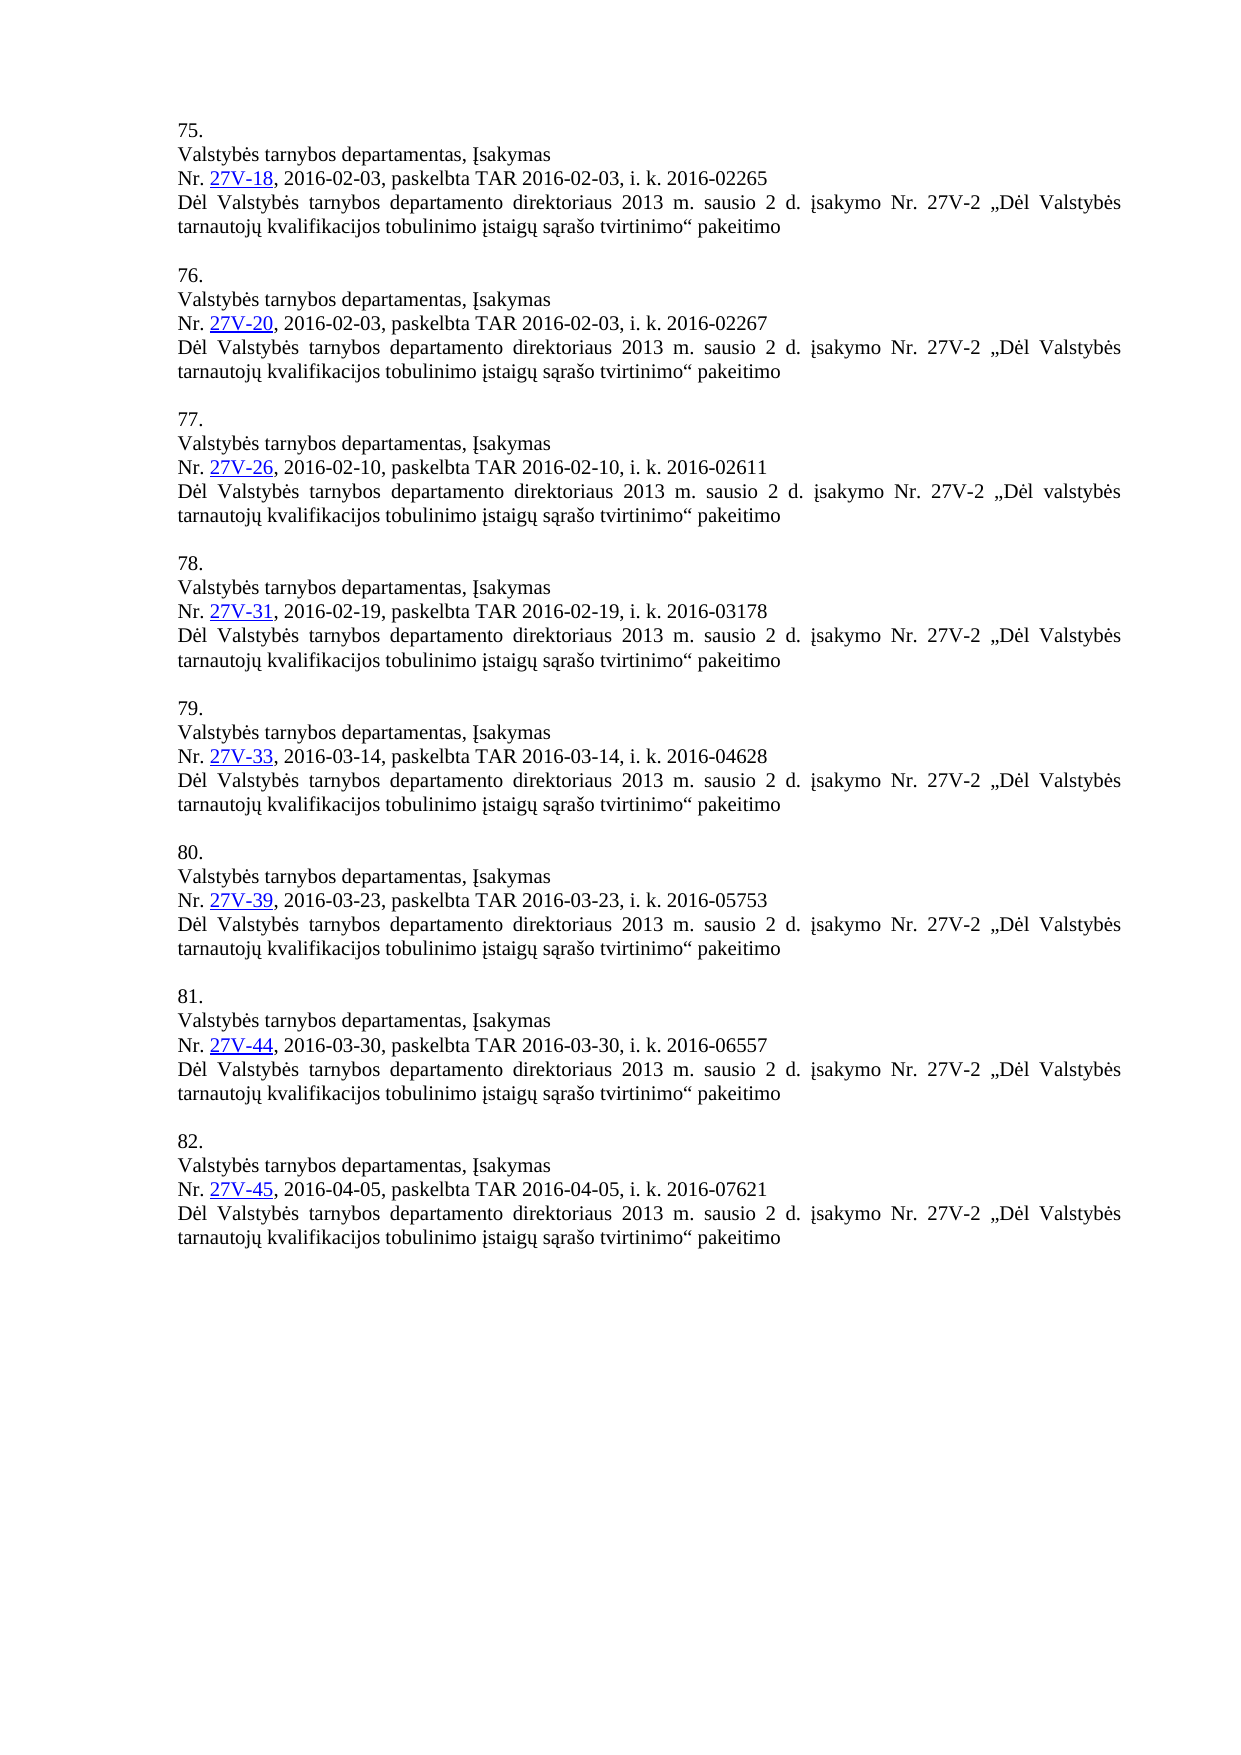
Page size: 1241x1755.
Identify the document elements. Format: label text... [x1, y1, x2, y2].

text Valstybės tarnybos departamentas, Įsakymas [177, 575, 1122, 599]
text 75. [177, 118, 1122, 142]
text Nr. 27V-33, 2016-03-14, paskelbta TAR 2016-03-14, i. k. 2016-04628 [177, 744, 1122, 768]
text Nr. 27V-18, 2016-02-03, paskelbta TAR 2016-02-03, i. k. 2016-02265 [177, 166, 1122, 190]
text Valstybės tarnybos departamentas, Įsakymas [177, 287, 1122, 311]
text Valstybės tarnybos departamentas, Įsakymas [177, 720, 1122, 744]
text Dėl Valstybės tarnybos departamento direktoriaus 2013 m. sausio 2 d. įsakymo Nr. 27V-2 „Dėl Valstybės tarnautojų kvalifikacijos tobulinimo įstaigų sąrašo tvirtinimo“ pakeitimo [177, 1201, 1122, 1249]
text Nr. 27V-39, 2016-03-23, paskelbta TAR 2016-03-23, i. k. 2016-05753 [177, 888, 1122, 912]
text Dėl Valstybės tarnybos departamento direktoriaus 2013 m. sausio 2 d. įsakymo Nr. 27V-2 „Dėl Valstybės tarnautojų kvalifikacijos tobulinimo įstaigų sąrašo tvirtinimo“ pakeitimo [177, 190, 1122, 238]
text Dėl Valstybės tarnybos departamento direktoriaus 2013 m. sausio 2 d. įsakymo Nr. 27V-2 „Dėl valstybės tarnautojų kvalifikacijos tobulinimo įstaigų sąrašo tvirtinimo“ pakeitimo [177, 479, 1122, 527]
text Nr. 27V-26, 2016-02-10, paskelbta TAR 2016-02-10, i. k. 2016-02611 [177, 455, 1122, 479]
text 79. [177, 696, 1122, 720]
text Nr. 27V-20, 2016-02-03, paskelbta TAR 2016-02-03, i. k. 2016-02267 [177, 311, 1122, 335]
text Dėl Valstybės tarnybos departamento direktoriaus 2013 m. sausio 2 d. įsakymo Nr. 27V-2 „Dėl Valstybės tarnautojų kvalifikacijos tobulinimo įstaigų sąrašo tvirtinimo“ pakeitimo [177, 335, 1122, 383]
text 76. [177, 262, 1122, 287]
text Valstybės tarnybos departamentas, Įsakymas [177, 1008, 1122, 1032]
text Dėl Valstybės tarnybos departamento direktoriaus 2013 m. sausio 2 d. įsakymo Nr. 27V-2 „Dėl Valstybės tarnautojų kvalifikacijos tobulinimo įstaigų sąrašo tvirtinimo“ pakeitimo [177, 768, 1122, 816]
text 77. [177, 407, 1122, 431]
text Nr. 27V-31, 2016-02-19, paskelbta TAR 2016-02-19, i. k. 2016-03178 [177, 599, 1122, 623]
text Dėl Valstybės tarnybos departamento direktoriaus 2013 m. sausio 2 d. įsakymo Nr. 27V-2 „Dėl Valstybės tarnautojų kvalifikacijos tobulinimo įstaigų sąrašo tvirtinimo“ pakeitimo [177, 623, 1122, 672]
text Valstybės tarnybos departamentas, Įsakymas [177, 431, 1122, 455]
text Valstybės tarnybos departamentas, Įsakymas [177, 864, 1122, 888]
text Valstybės tarnybos departamentas, Įsakymas [177, 1153, 1122, 1177]
text Nr. 27V-45, 2016-04-05, paskelbta TAR 2016-04-05, i. k. 2016-07621 [177, 1177, 1122, 1201]
text Dėl Valstybės tarnybos departamento direktoriaus 2013 m. sausio 2 d. įsakymo Nr. 27V-2 „Dėl Valstybės tarnautojų kvalifikacijos tobulinimo įstaigų sąrašo tvirtinimo“ pakeitimo [177, 912, 1122, 960]
text Valstybės tarnybos departamentas, Įsakymas [177, 142, 1122, 166]
text 82. [177, 1129, 1122, 1153]
text Dėl Valstybės tarnybos departamento direktoriaus 2013 m. sausio 2 d. įsakymo Nr. 27V-2 „Dėl Valstybės tarnautojų kvalifikacijos tobulinimo įstaigų sąrašo tvirtinimo“ pakeitimo [177, 1057, 1122, 1105]
text 78. [177, 551, 1122, 575]
text 81. [177, 984, 1122, 1008]
text Nr. 27V-44, 2016-03-30, paskelbta TAR 2016-03-30, i. k. 2016-06557 [177, 1032, 1122, 1057]
text 80. [177, 840, 1122, 864]
